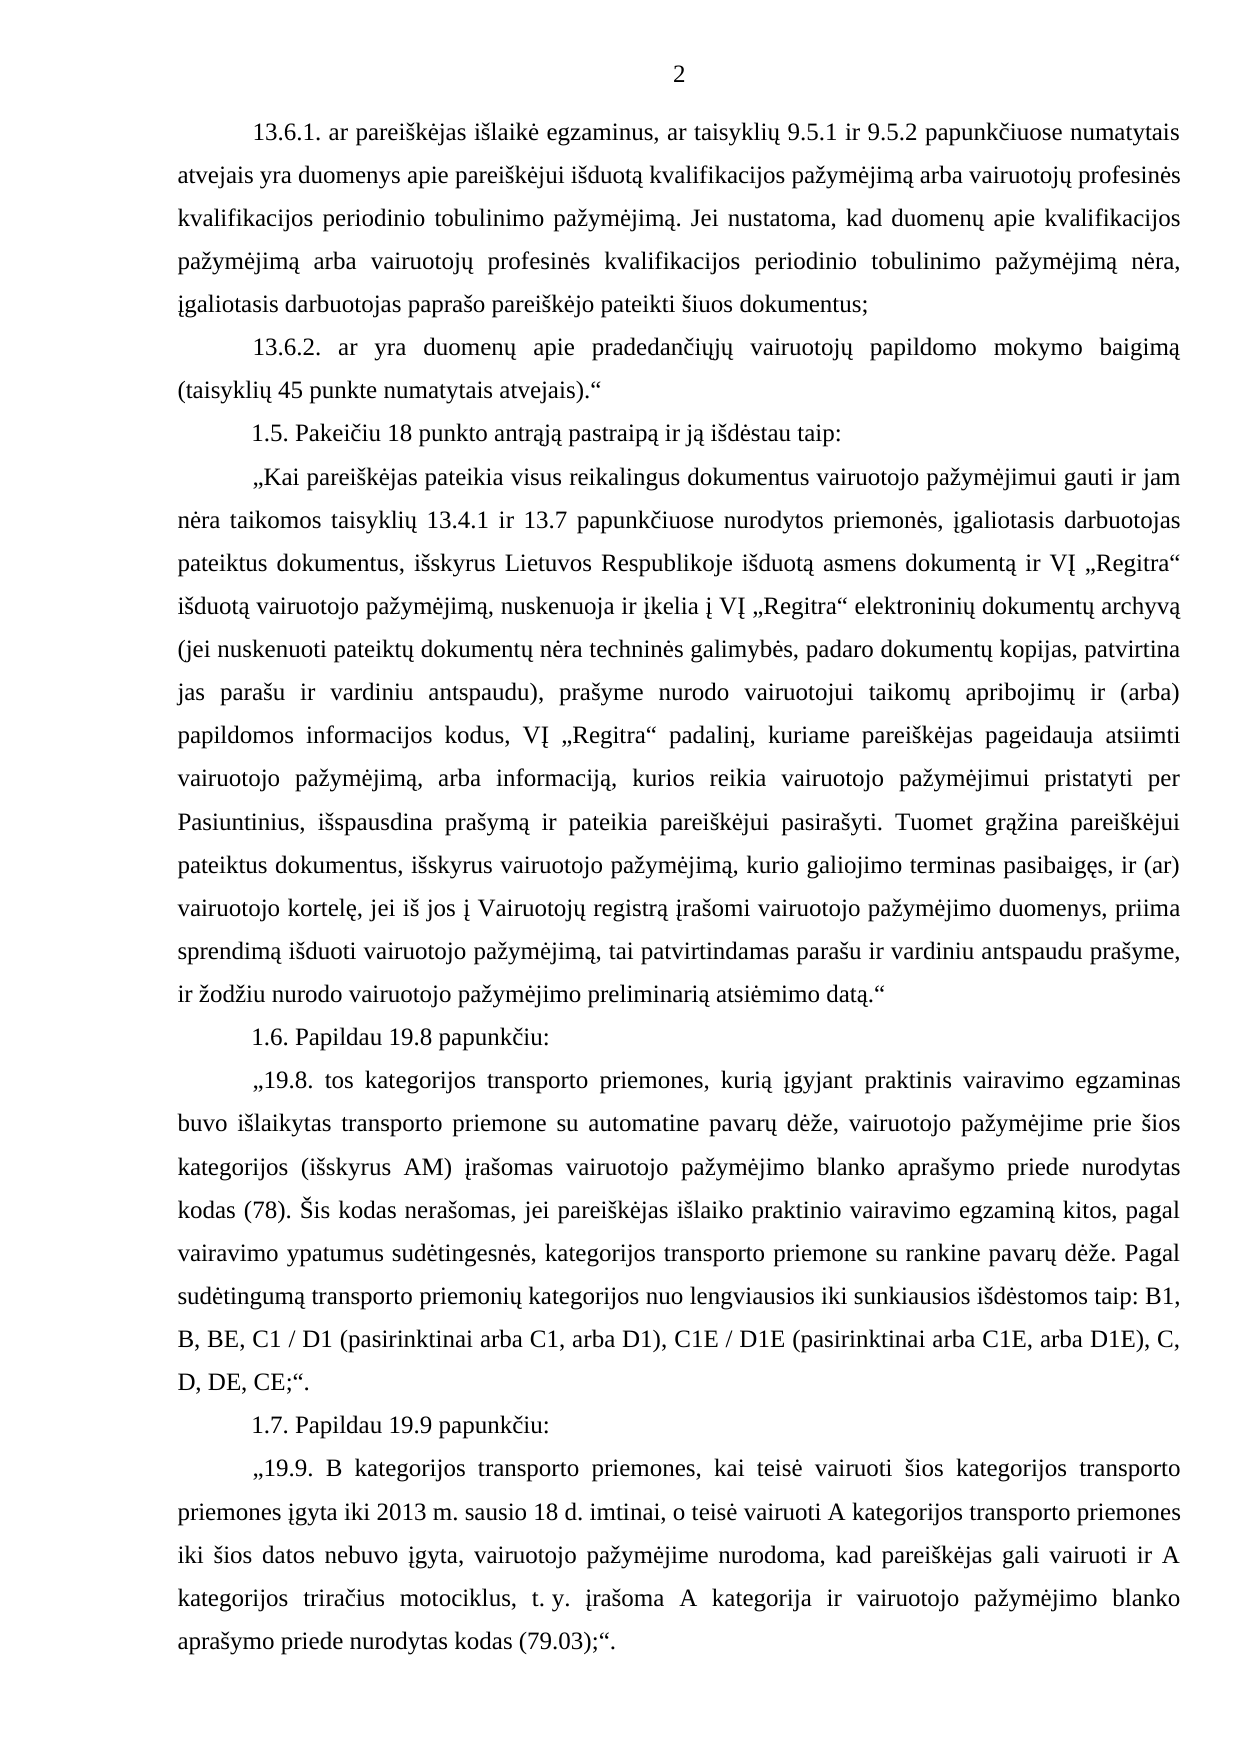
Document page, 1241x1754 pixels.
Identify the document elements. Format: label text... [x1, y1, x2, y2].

text 1.5. Pakeičiu 18 punkto antrąją pastraipą ir ją išdėstau taip: [177, 418, 1181, 447]
text „Kai pareiškėjas pateikia visus reikalingus dokumentus vairuotojo pažymėjimui gauti ir jam nėra taikomos taisyklių 13.4.1 ir 13.7 papunkčiuose nurodytos priemonės, įgaliotasis darbuotojas pateiktus dokumentus, išskyrus Lietuvos Respublikoje išduotą asmens dokumentą ir VĮ „Regitra“ išduotą vairuotojo pažymėjimą, nuskenuoja ir įkelia į VĮ „Regitra“ elektroninių dokumentų archyvą (jei nuskenuoti pateiktų dokumentų nėra techninės galimybės, padaro dokumentų kopijas, patvirtina jas parašu ir vardiniu antspaudu), prašyme nurodo vairuotojui taikomų apribojimų ir (arba) papildomos informacijos kodus, VĮ „Regitra“ padalinį, kuriame pareiškėjas pageidauja atsiimti vairuotojo pažymėjimą, arba informaciją, kurios reikia vairuotojo pažymėjimui pristatyti per Pasiuntinius, išspausdina prašymą ir pateikia pareiškėjui pasirašyti. Tuomet grąžina pareiškėjui pateiktus dokumentus, išskyrus vairuotojo pažymėjimą, kurio galiojimo terminas pasibaigęs, ir (ar) vairuotojo kortelę, jei iš jos į Vairuotojų registrą įrašomi vairuotojo pažymėjimo duomenys, priima sprendimą išduoti vairuotojo pažymėjimą, tai patvirtindamas parašu ir vardiniu antspaudu prašyme, ir žodžiu nurodo vairuotojo pažymėjimo preliminarią atsiėmimo datą.“ [177, 462, 1181, 1008]
text 13.6.1. ar pareiškėjas išlaikė egzaminus, ar taisyklių 9.5.1 ir 9.5.2 papunkčiuose numatytais atvejais yra duomenys apie pareiškėjui išduotą kvalifikacijos pažymėjimą arba vairuotojų profesinės kvalifikacijos periodinio tobulinimo pažymėjimą. Jei nustatoma, kad duomenų apie kvalifikacijos pažymėjimą arba vairuotojų profesinės kvalifikacijos periodinio tobulinimo pažymėjimą nėra, įgaliotasis darbuotojas paprašo pareiškėjo pateikti šiuos dokumentus; [177, 117, 1181, 318]
text 13.6.2. ar yra duomenų apie pradedančiųjų vairuotojų papildomo mokymo baigimą (taisyklių 45 punkte numatytais atvejais).“ [177, 332, 1181, 404]
text 1.6. Papildau 19.8 papunkčiu: [177, 1022, 1181, 1051]
text „19.8. tos kategorijos transporto priemones, kurią įgyjant praktinis vairavimo egzaminas buvo išlaikytas transporto priemone su automatine pavarų dėže, vairuotojo pažymėjime prie šios kategorijos (išskyrus AM) įrašomas vairuotojo pažymėjimo blanko aprašymo priede nurodytas kodas (78). Šis kodas nerašomas, jei pareiškėjas išlaiko praktinio vairavimo egzaminą kitos, pagal vairavimo ypatumus sudėtingesnės, kategorijos transporto priemone su rankine pavarų dėže. Pagal sudėtingumą transporto priemonių kategorijos nuo lengviausios iki sunkiausios išdėstomos taip: B1, B, BE, C1 / D1 (pasirinktinai arba C1, arba D1), C1E / D1E (pasirinktinai arba C1E, arba D1E), C, D, DE, CE;“. [177, 1065, 1181, 1396]
text 1.7. Papildau 19.9 papunkčiu: [177, 1410, 1181, 1439]
text „19.9. B kategorijos transporto priemones, kai teisė vairuoti šios kategorijos transporto priemones įgyta iki 2013 m. sausio 18 d. imtinai, o teisė vairuoti A kategorijos transporto priemones iki šios datos nebuvo įgyta, vairuotojo pažymėjime nurodoma, kad pareiškėjas gali vairuoti ir A kategorijos triračius motociklus, t. y. įrašoma A kategorija ir vairuotojo pažymėjimo blanko aprašymo priede nurodytas kodas (79.03);“. [177, 1453, 1181, 1655]
